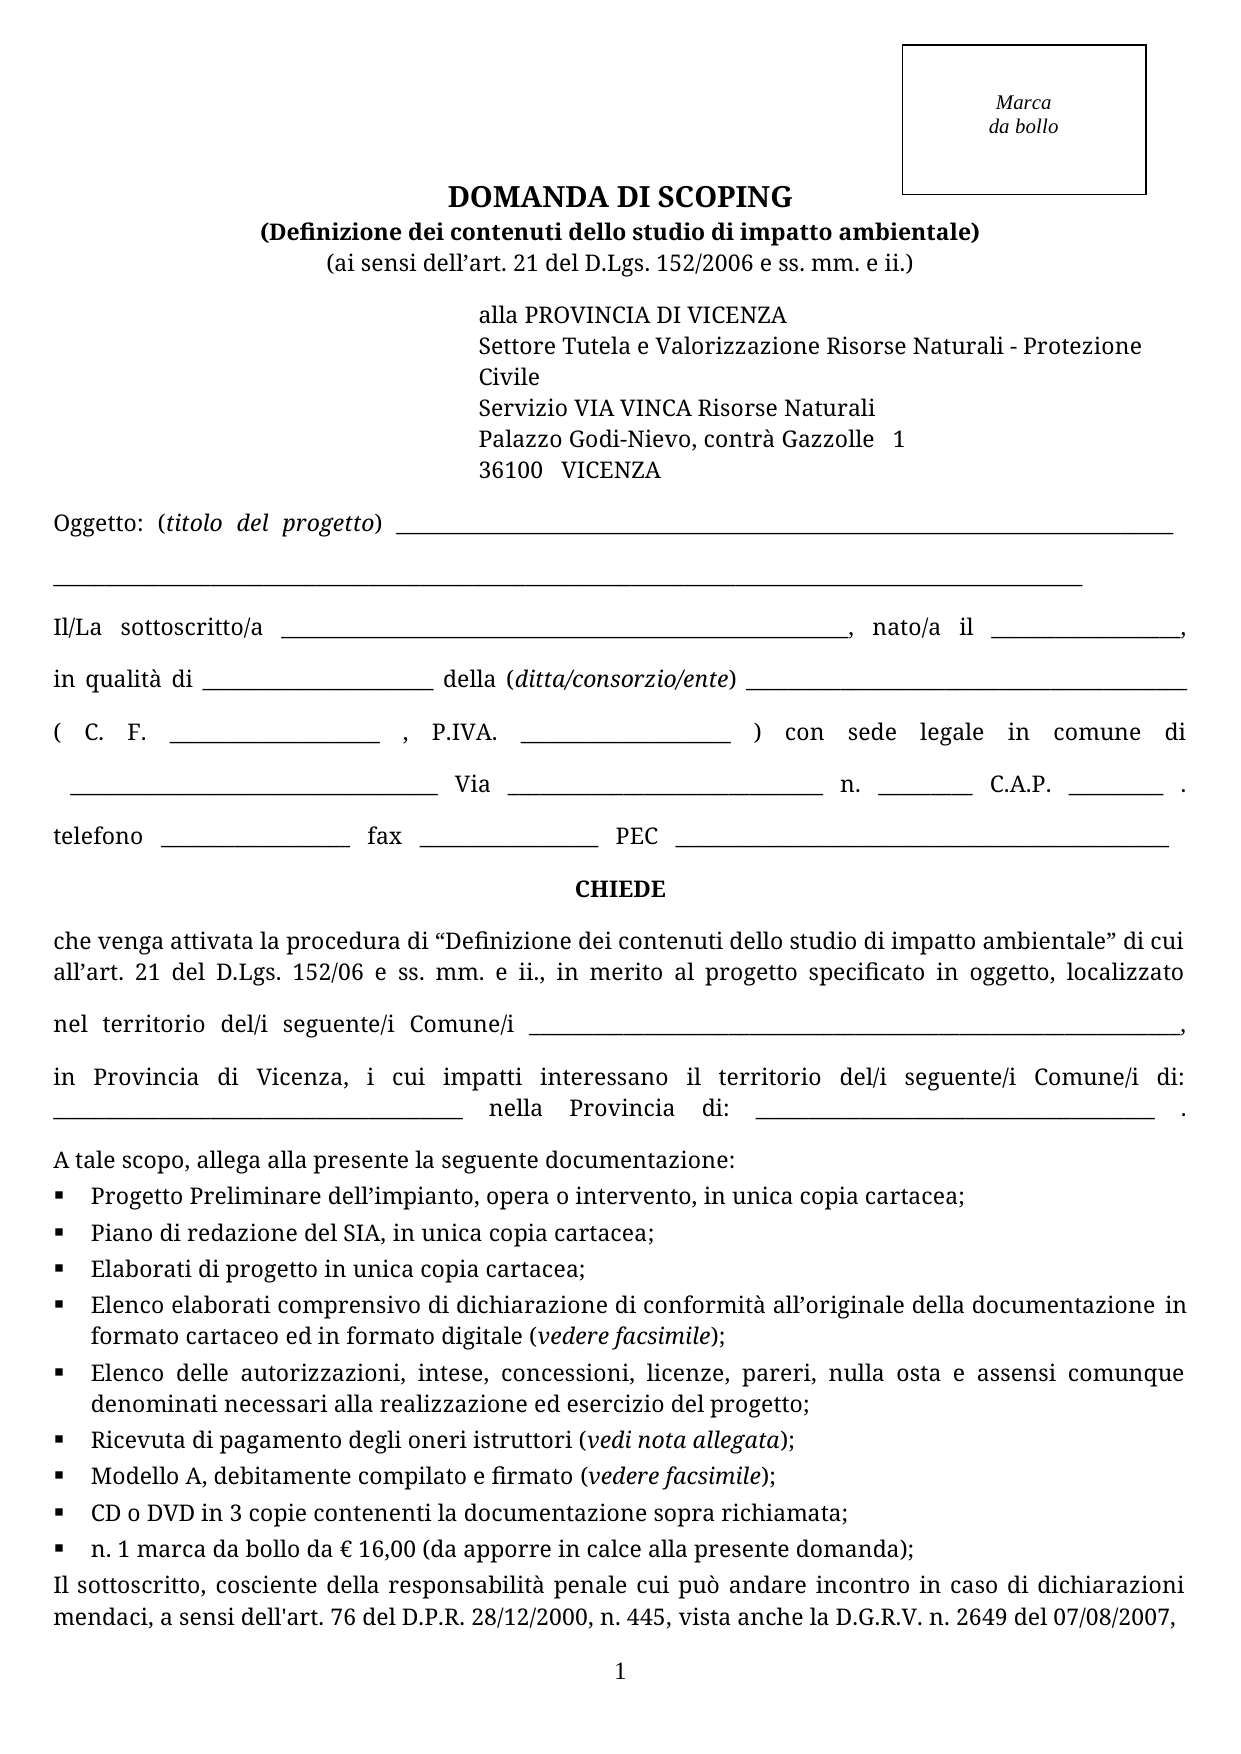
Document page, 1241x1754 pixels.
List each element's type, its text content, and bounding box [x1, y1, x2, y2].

text Il sottoscritto, cosciente della responsabilità penale cui può andare incontro in caso di dichiarazioni mendaci, a sensi dell'art. 76 del D.P.R. 28/12/2000, n. 445, vista anche la D.G.R.V. n. 2649 del 07/08/2007, [53, 1569, 1187, 1631]
text Settore Tutela e Valorizzazione Risorse Naturali - Protezione Civile [478, 330, 1187, 392]
list Progetto Preliminare dell’impianto, opera o intervento, in unica copia cartacea; [53, 1180, 1187, 1211]
text A tale scopo, allega alla presente la seguente documentazione: [53, 1144, 1187, 1175]
text in Provincia di Vicenza, i cui impatti interessano il territorio del/i seguente/i Comune/i di: _______________________________________ nella Provincia di: ______________________________________ . [53, 1060, 1187, 1122]
text 36100 VICENZA [478, 454, 1187, 485]
list Piano di redazione del SIA, in unica copia cartacea; [53, 1216, 1187, 1247]
text in qualità di ______________________ della (ditta/consorzio/ente) __________________________________________ [53, 663, 1187, 694]
list CD o DVD in 3 copie contenenti la documentazione sopra richiamata; [53, 1497, 1187, 1528]
list Elaborati di progetto in unica copia cartacea; [53, 1253, 1187, 1284]
text nel territorio del/i seguente/i Comune/i ______________________________________________________________, [53, 1008, 1187, 1039]
text __________________________________________________________________________________________________ [53, 559, 1187, 590]
list n. 1 marca da bollo da € 16,00 (da apporre in calce alla presente domanda); [53, 1533, 1187, 1564]
list Modello A, debitamente compilato e firmato (vedere facsimile); [53, 1460, 1187, 1491]
subtitle Palazzo Godi-Nievo, contrà Gazzolle 1 [478, 423, 1187, 454]
list Elenco elaborati comprensivo di dichiarazione di conformità all’originale della documentazione in formato cartaceo ed in formato digitale (vedere facsimile); [53, 1289, 1187, 1351]
text Oggetto: (titolo del progetto) __________________________________________________________________________ [53, 506, 1187, 537]
list Elenco delle autorizzazioni, intese, concessioni, licenze, pareri, nulla osta e assensi comunque denominati necessari alla realizzazione ed esercizio del progetto; [53, 1357, 1187, 1419]
text telefono __________________ fax _________________ PEC _______________________________________________ [53, 820, 1187, 851]
text che venga attivata la procedura di “Definizione dei contenuti dello studio di impatto ambientale” di cui all’art. 21 del D.Lgs. 152/06 e ss. mm. e ii., in merito al progetto specificato in oggetto, localizzato [53, 925, 1187, 987]
subtitle (Definizione dei contenuti dello studio di impatto ambientale) [53, 216, 1187, 247]
subtitle Servizio VIA VINCA Risorse Naturali [478, 392, 1187, 423]
text alla PROVINCIA DI VICENZA [478, 299, 1187, 330]
subtitle DOMANDA DI SCOPING [53, 176, 1187, 216]
text Il/La sottoscritto/a ______________________________________________________, nato/a il __________________, [53, 611, 1187, 642]
text ( C. F. ____________________ , P.IVA. ____________________ ) con sede legale in comune di [53, 716, 1187, 747]
list Ricevuta di pagamento degli oneri istruttori (vedi nota allegata); [53, 1424, 1187, 1455]
text da bollo [918, 114, 1131, 138]
text Marca [918, 89, 1131, 114]
text ___________________________________ Via ______________________________ n. _________ C.A.P. _________ . [53, 768, 1187, 799]
text (ai sensi dell’art. 21 del D.Lgs. 152/2006 e ss. mm. e ii.) [53, 247, 1187, 278]
subtitle CHIEDE [53, 872, 1187, 903]
